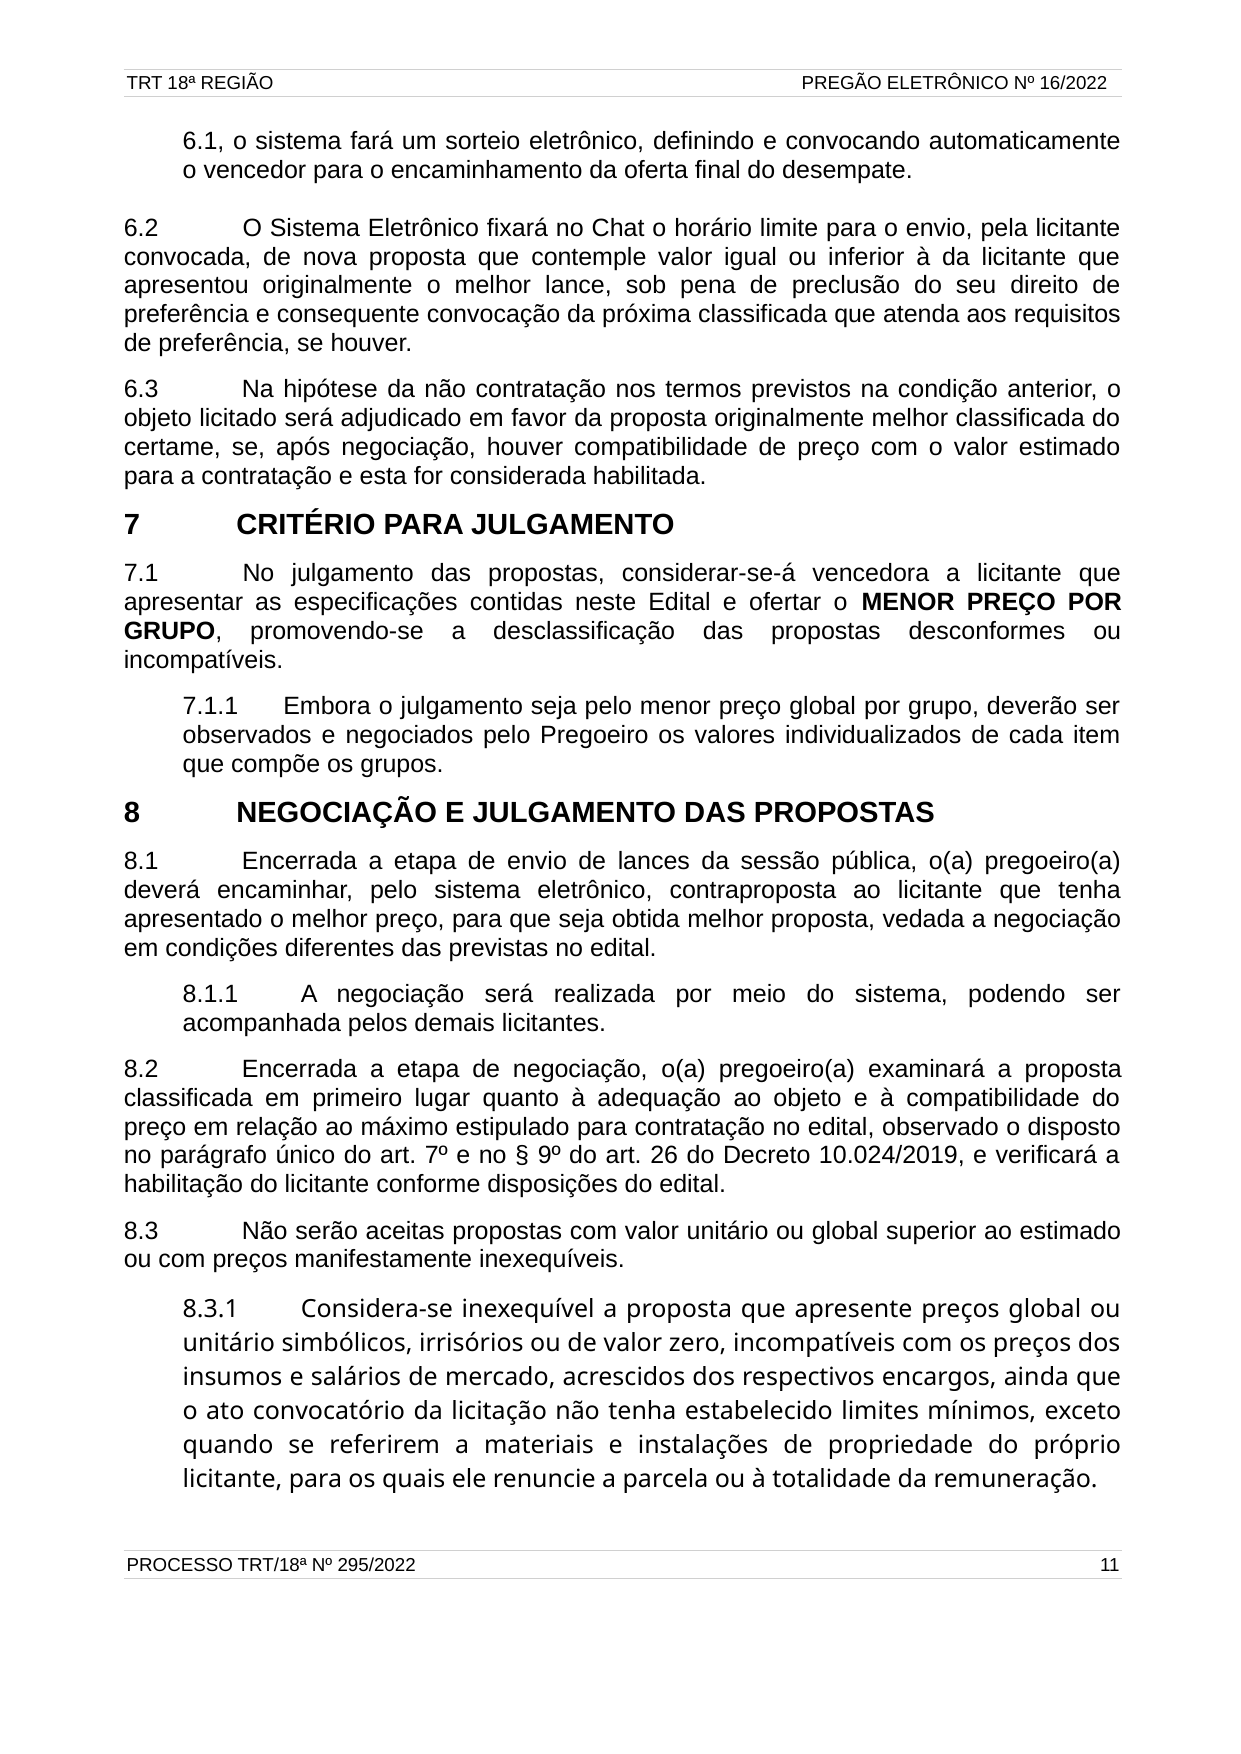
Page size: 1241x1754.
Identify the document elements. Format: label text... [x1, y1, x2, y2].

text 6.3 Na hipótese da não contratação nos termos previstos na condição anterior, o objeto licitado será adjudicado em favor da proposta originalmente melhor classificada do certame, se, após negociação, houver compatibilidade de preço com o valor estimado para a contratação e esta for considerada habilitada. [123, 374, 1122, 489]
text 7.1 No julgamento das propostas, considerar-se-á vencedora a licitante que apresentar as especificações contidas neste Edital e ofertar o MENOR PREÇO POR GRUPO, promovendo-se a desclassificação das propostas desconformes ou incompatíveis. [123, 558, 1122, 673]
text 6.2 O Sistema Eletrônico fixará no Chat o horário limite para o envio, pela licitante convocada, de nova proposta que contemple valor igual ou inferior à da licitante que apresentou originalmente o melhor lance, sob pena de preclusão do seu direito de preferência e consequente convocação da próxima classificada que atenda aos requisitos de preferência, se houver. [123, 213, 1122, 357]
text 8 NEGOCIAÇÃO E JULGAMENTO DAS PROPOSTAS [123, 795, 1122, 828]
text 8.3 Não serão aceitas propostas com valor unitário ou global superior ao estimado ou com preços manifestamente inexequíveis. [123, 1216, 1122, 1273]
text 8.1 Encerrada a etapa de envio de lances da sessão pública, o(a) pregoeiro(a) deverá encaminhar, pelo sistema eletrônico, contraproposta ao licitante que tenha apresentado o melhor preço, para que seja obtida melhor proposta, vedada a negociação em condições diferentes das previstas no edital. [123, 846, 1122, 961]
list 6.1, o sistema fará um sorteio eletrônico, definindo e convocando automaticamente o vencedor para o encaminhamento da oferta final do desempate. [182, 126, 1122, 183]
text 7.1.1 Embora o julgamento seja pelo menor preço global por grupo, deverão ser observados e negociados pelo Pregoeiro os valores individualizados de cada item que compõe os grupos. [182, 691, 1122, 777]
text 8.1.1 A negociação será realizada por meio do sistema, podendo ser acompanhada pelos demais licitantes. [182, 979, 1122, 1036]
text 8.2 Encerrada a etapa de negociação, o(a) pregoeiro(a) examinará a proposta classificada em primeiro lugar quanto à adequação ao objeto e à compatibilidade do preço em relação ao máximo estipulado para contratação no edital, observado o disposto no parágrafo único do art. 7º e no § 9º do art. 26 do Decreto 10.024/2019, e verificará a habilitação do licitante conforme disposições do edital. [123, 1054, 1122, 1198]
text 7 CRITÉRIO PARA JULGAMENTO [123, 507, 1122, 541]
text 8.3.1 Considera-se inexequível a proposta que apresente preços global ou unitário simbólicos, irrisórios ou de valor zero, incompatíveis com os preços dos insumos e salários de mercado, acrescidos dos respectivos encargos, ainda que o ato convocatório da licitação não tenha estabelecido limites mínimos, exceto quando se referirem a materiais e instalações de propriedade do próprio licitante, para os quais ele renuncie a parcela ou à totalidade da remuneração. [182, 1291, 1122, 1495]
